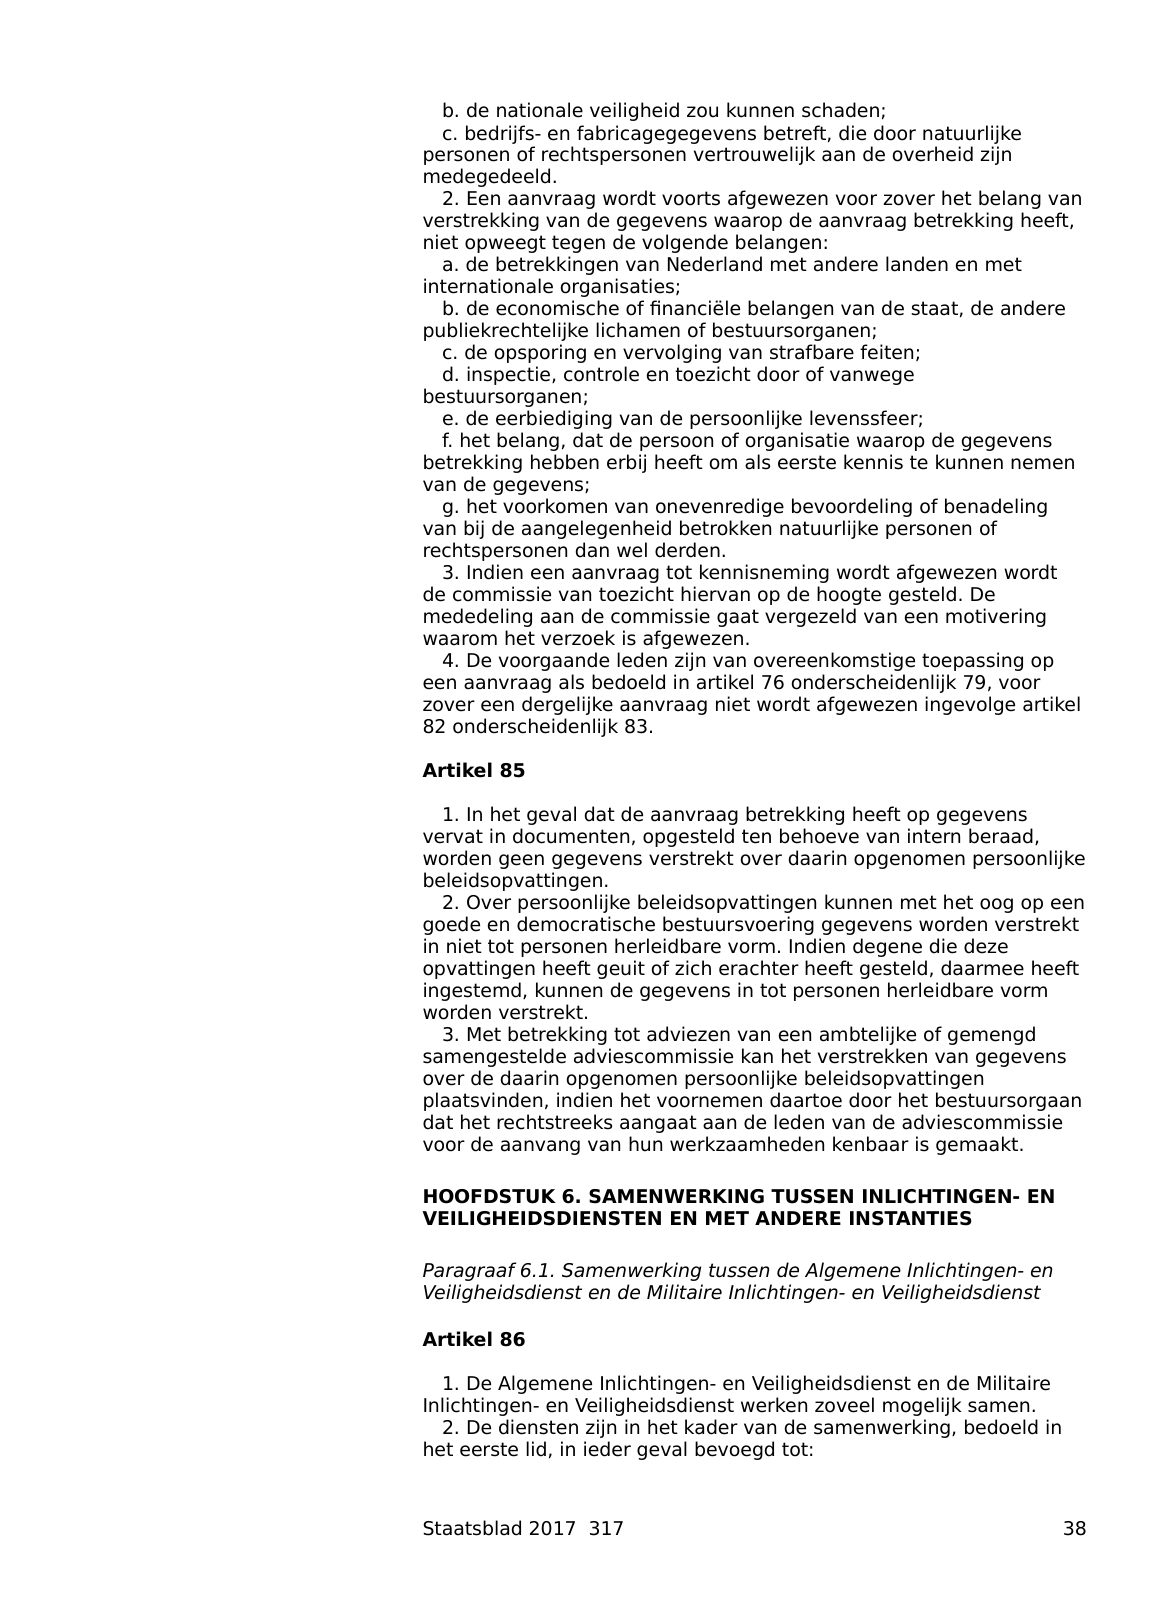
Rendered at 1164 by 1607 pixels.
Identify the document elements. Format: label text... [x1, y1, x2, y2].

subtitle HOOFDSTUK 6. SAMENWERKING TUSSEN INLICHTINGEN- EN VEILIGHEIDSDIENSTEN EN MET ANDERE INSTANTIES [422, 1186, 1087, 1230]
subtitle Artikel 86 [422, 1329, 1087, 1351]
text 4. De voorgaande leden zijn van overeenkomstige toepassing op een aanvraag als bedoeld in artikel 76 onderscheidenlijk 79, voor zover een dergelijke aanvraag niet wordt afgewezen ingevolge artikel 82 onderscheidenlijk 83. [422, 650, 1087, 738]
text f. het belang, dat de persoon of organisatie waarop de gegevens betrekking hebben erbij heeft om als eerste kennis te kunnen nemen van de gegevens; [422, 430, 1087, 496]
text 2. De diensten zijn in het kader van de samenwerking, bedoeld in het eerste lid, in ieder geval bevoegd tot: [422, 1417, 1087, 1461]
subtitle Paragraaf 6.1. Samenwerking tussen de Algemene Inlichtingen- en Veiligheidsdienst en de Militaire Inlichtingen- en Veiligheidsdienst [422, 1260, 1087, 1304]
text a. de betrekkingen van Nederland met andere landen en met internationale organisaties; [422, 254, 1087, 298]
text g. het voorkomen van onevenredige bevoordeling of benadeling van bij de aangelegenheid betrokken natuurlijke personen of rechtspersonen dan wel derden. [422, 496, 1087, 562]
text b. de economische of financiële belangen van de staat, de andere publiekrechtelijke lichamen of bestuursorganen; [422, 298, 1087, 342]
text 1. De Algemene Inlichtingen- en Veiligheidsdienst en de Militaire Inlichtingen- en Veiligheidsdienst werken zoveel mogelijk samen. [422, 1373, 1087, 1417]
text c. bedrijfs- en fabricagegegevens betreft, die door natuurlijke personen of rechtspersonen vertrouwelijk aan de overheid zijn medegedeeld. [422, 122, 1087, 188]
text 3. Met betrekking tot adviezen van een ambtelijke of gemengd samengestelde adviescommissie kan het verstrekken van gegevens over de daarin opgenomen persoonlijke beleidsopvattingen plaatsvinden, indien het voornemen daartoe door het bestuursorgaan dat het rechtstreeks aangaat aan de leden van de adviescommissie voor de aanvang van hun werkzaamheden kenbaar is gemaakt. [422, 1024, 1087, 1156]
text 3. Indien een aanvraag tot kennisneming wordt afgewezen wordt de commissie van toezicht hiervan op de hoogte gesteld. De mededeling aan de commissie gaat vergezeld van een motivering waarom het verzoek is afgewezen. [422, 562, 1087, 650]
text e. de eerbiediging van de persoonlijke levenssfeer; [422, 408, 1087, 430]
text b. de nationale veiligheid zou kunnen schaden; [422, 100, 1087, 122]
text 1. In het geval dat de aanvraag betrekking heeft op gegevens vervat in documenten, opgesteld ten behoeve van intern beraad, worden geen gegevens verstrekt over daarin opgenomen persoonlijke beleidsopvattingen. [422, 804, 1087, 892]
text c. de opsporing en vervolging van strafbare feiten; [422, 342, 1087, 364]
text d. inspectie, controle en toezicht door of vanwege bestuursorganen; [422, 364, 1087, 408]
subtitle Artikel 85 [422, 760, 1087, 782]
text 2. Over persoonlijke beleidsopvattingen kunnen met het oog op een goede en democratische bestuursvoering gegevens worden verstrekt in niet tot personen herleidbare vorm. Indien degene die deze opvattingen heeft geuit of zich erachter heeft gesteld, daarmee heeft ingestemd, kunnen de gegevens in tot personen herleidbare vorm worden verstrekt. [422, 892, 1087, 1024]
text 2. Een aanvraag wordt voorts afgewezen voor zover het belang van verstrekking van de gegevens waarop de aanvraag betrekking heeft, niet opweegt tegen de volgende belangen: [422, 188, 1087, 254]
